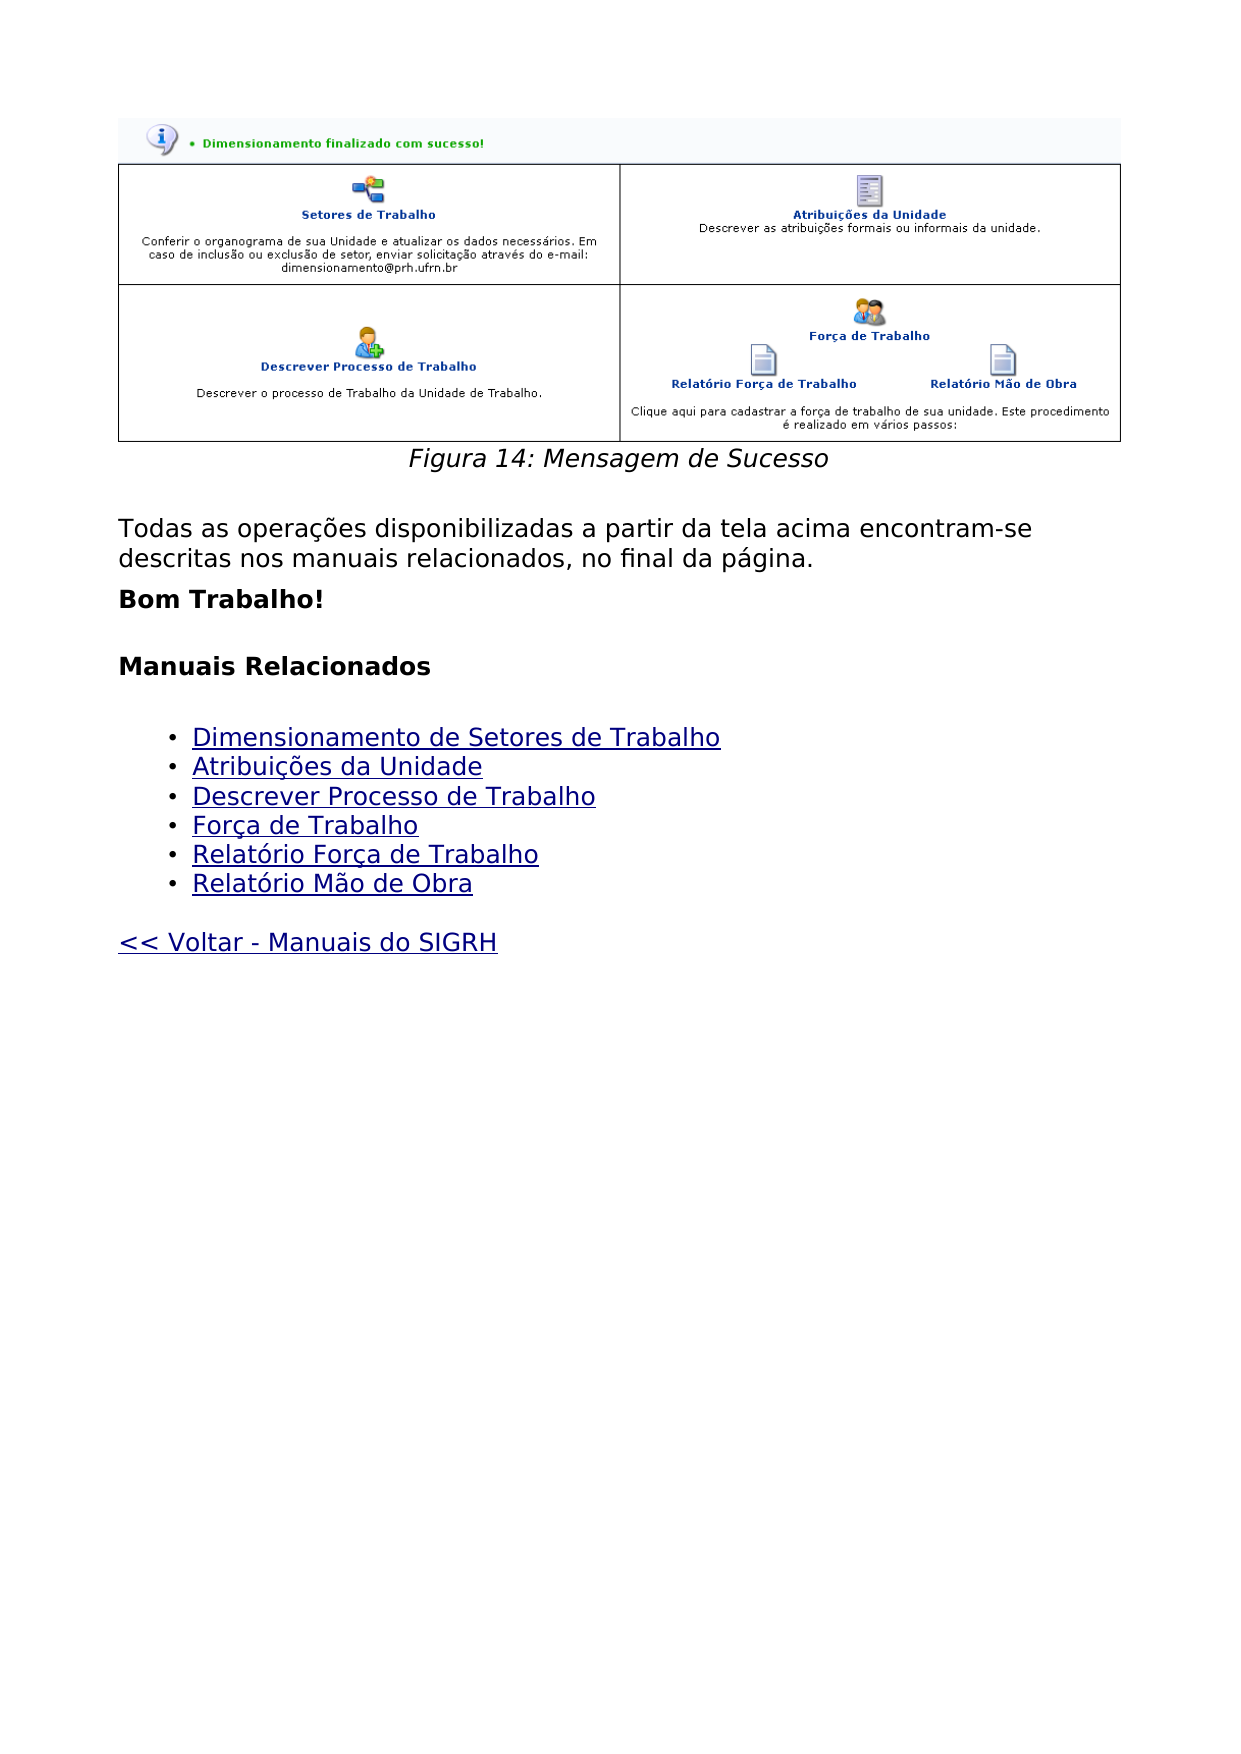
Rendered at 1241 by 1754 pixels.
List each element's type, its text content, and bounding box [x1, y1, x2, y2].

picture [118, 118, 1123, 444]
list Relatório Força de Trabalho [177, 840, 1122, 869]
list Dimensionamento de Setores de Trabalho [177, 723, 1122, 752]
list Atribuições da Unidade [177, 752, 1122, 782]
text Todas as operações disponibilizadas a partir da tela acima encontram-se descritas nos manuais relacionados, no final da página. [118, 515, 1122, 573]
text Figura 14: Mensagem de Sucesso [118, 444, 1122, 473]
text Bom Trabalho! [118, 586, 1122, 615]
list Descrever Processo de Trabalho [177, 782, 1122, 811]
subtitle Manuais Relacionados [118, 652, 1122, 681]
list Força de Trabalho [177, 811, 1122, 840]
text << Voltar - Manuais do SIGRH [118, 928, 1122, 957]
list Relatório Mão de Obra [177, 869, 1122, 898]
